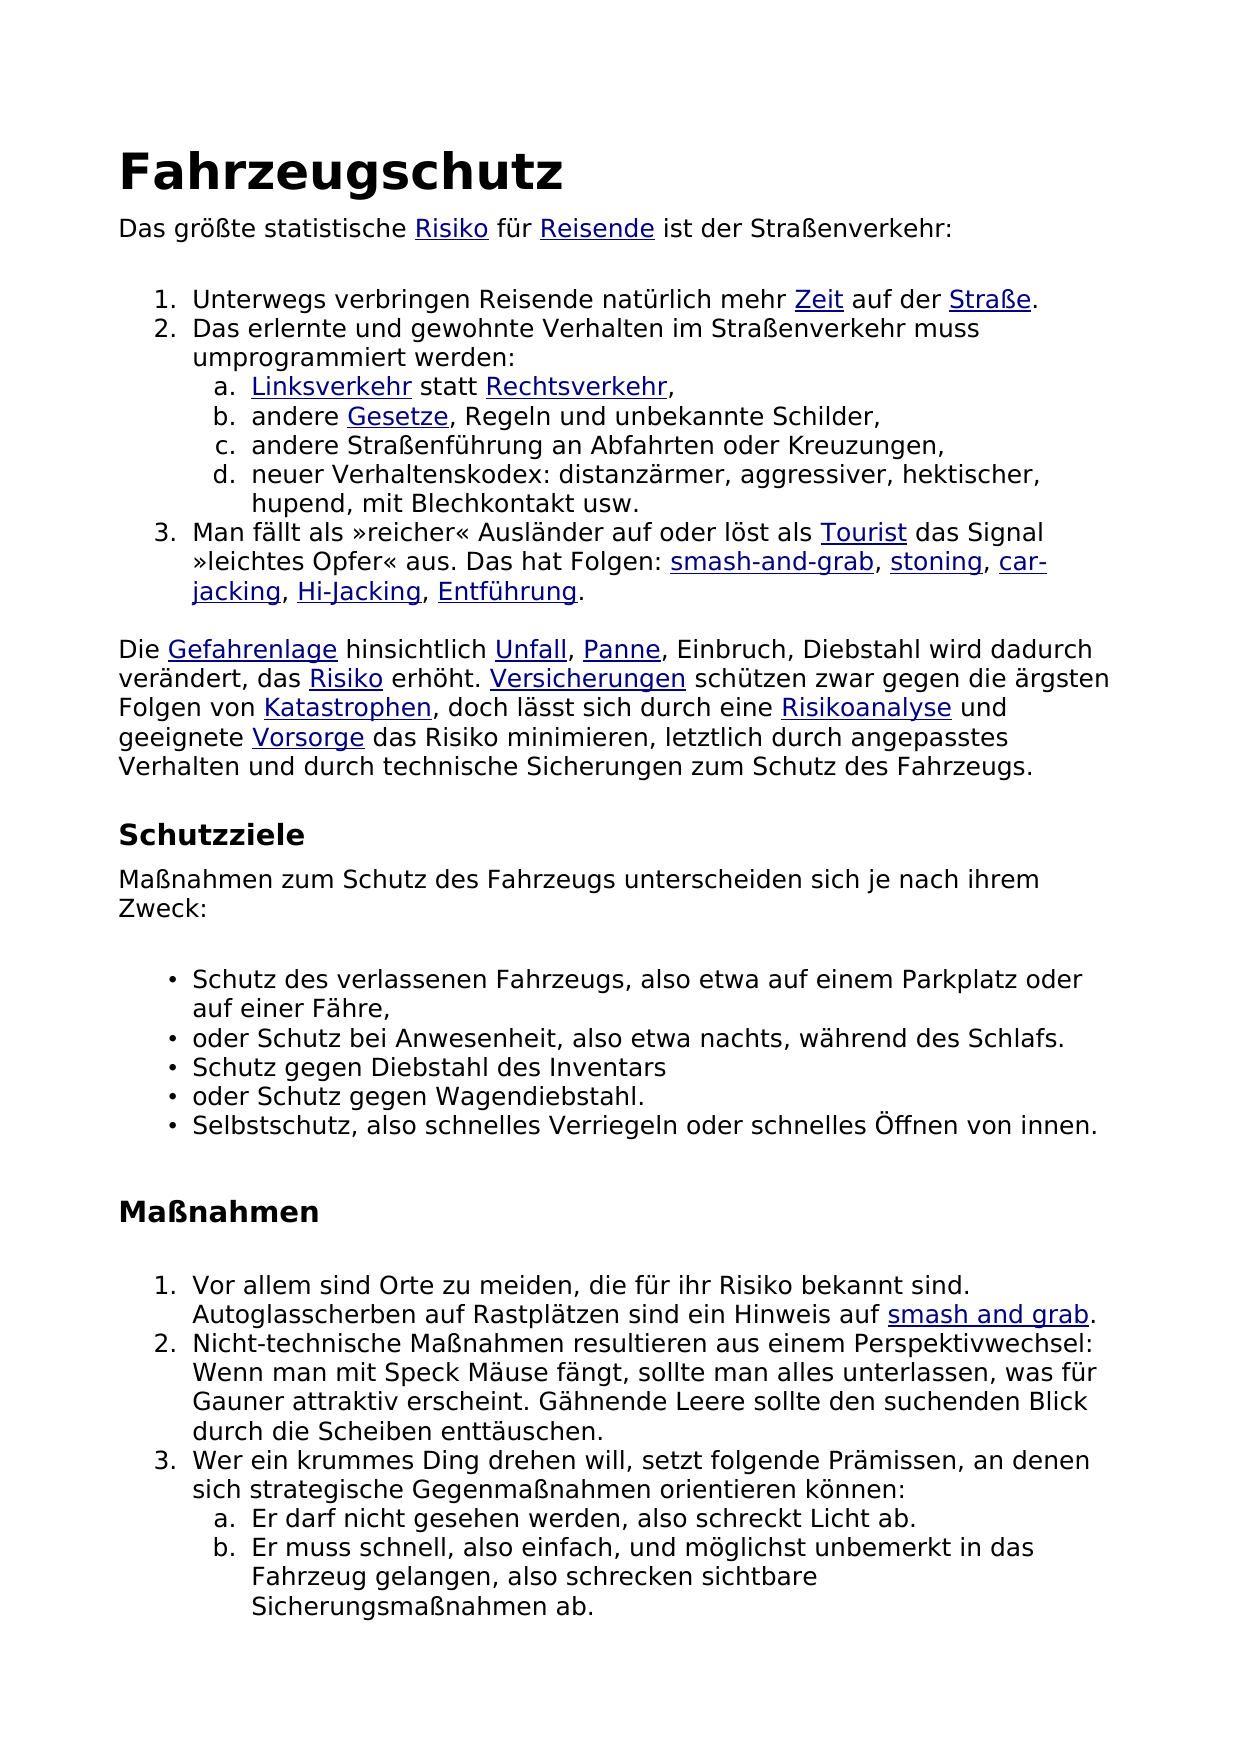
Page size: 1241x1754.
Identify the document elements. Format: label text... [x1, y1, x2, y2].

subtitle Schutzziele [118, 819, 1122, 853]
subtitle Fahrzeugschutz [118, 143, 1122, 201]
list Nicht-technische Maßnahmen resultieren aus einem Perspektivwechsel: Wenn man mit Speck Mäuse fängt, sollte man alles unterlassen, was für Gauner attraktiv erscheint. Gähnende Leere sollte den suchenden Blick durch die Scheiben enttäuschen. [177, 1329, 1122, 1446]
subtitle Maßnahmen [118, 1195, 1122, 1229]
text Maßnahmen zum Schutz des Fahrzeugs unterscheiden sich je nach ihrem Zweck: [118, 865, 1122, 923]
list Das erlernte und gewohnte Verhalten im Straßenverkehr muss umprogrammiert werden: [177, 314, 1122, 372]
list andere Gesetze, Regeln und unbekannte Schilder, [236, 402, 1122, 431]
list andere Straßenführung an Abfahrten oder Kreuzungen, [236, 431, 1122, 460]
list neuer Verhaltenskodex: distanzärmer, aggressiver, hektischer, hupend, mit Blechkontakt usw. [236, 460, 1122, 518]
list Linksverkehr statt Rechtsverkehr, [236, 372, 1122, 402]
list Er darf nicht gesehen werden, also schreckt Licht ab. [236, 1504, 1122, 1533]
list Er muss schnell, also einfach, und möglichst unbemerkt in das Fahrzeug gelangen, also schrecken sichtbare Sicherungsmaßnahmen ab. [236, 1533, 1122, 1621]
list oder Schutz gegen Wagendiebstahl. [177, 1082, 1122, 1111]
list Schutz des verlassenen Fahrzeugs, also etwa auf einem Parkplatz oder auf einer Fähre, [177, 965, 1122, 1024]
list Unterwegs verbringen Reisende natürlich mehr Zeit auf der Straße. [177, 285, 1122, 314]
list Vor allem sind Orte zu meiden, die für ihr Risiko bekannt sind. Autoglasscherben auf Rastplätzen sind ein Hinweis auf smash and grab. [177, 1271, 1122, 1329]
text Die Gefahrenlage hinsichtlich Unfall, Panne, Einbruch, Diebstahl wird dadurch verändert, das Risiko erhöht. Versicherungen schützen zwar gegen die ärgsten Folgen von Katastrophen, doch lässt sich durch eine Risikoanalyse und geeignete Vorsorge das Risiko minimieren, letztlich durch angepasstes Verhalten und durch technische Sicherungen zum Schutz des Fahrzeugs. [118, 635, 1122, 781]
text Das größte statistische Risiko für Reisende ist der Straßenverkehr: [118, 214, 1122, 243]
list Wer ein krummes Ding drehen will, setzt folgende Prämissen, an denen sich strategische Gegenmaßnahmen orientieren können: [177, 1446, 1122, 1504]
list Selbstschutz, also schnelles Verriegeln oder schnelles Öffnen von innen. [177, 1111, 1122, 1140]
list Schutz gegen Diebstahl des Inventars [177, 1053, 1122, 1082]
list oder Schutz bei Anwesenheit, also etwa nachts, während des Schlafs. [177, 1024, 1122, 1053]
list Man fällt als »reicher« Ausländer auf oder löst als Tourist das Signal »leichtes Opfer« aus. Das hat Folgen: smash-and-grab, stoning, car-jacking, Hi-Jacking, Entführung. [177, 518, 1122, 606]
